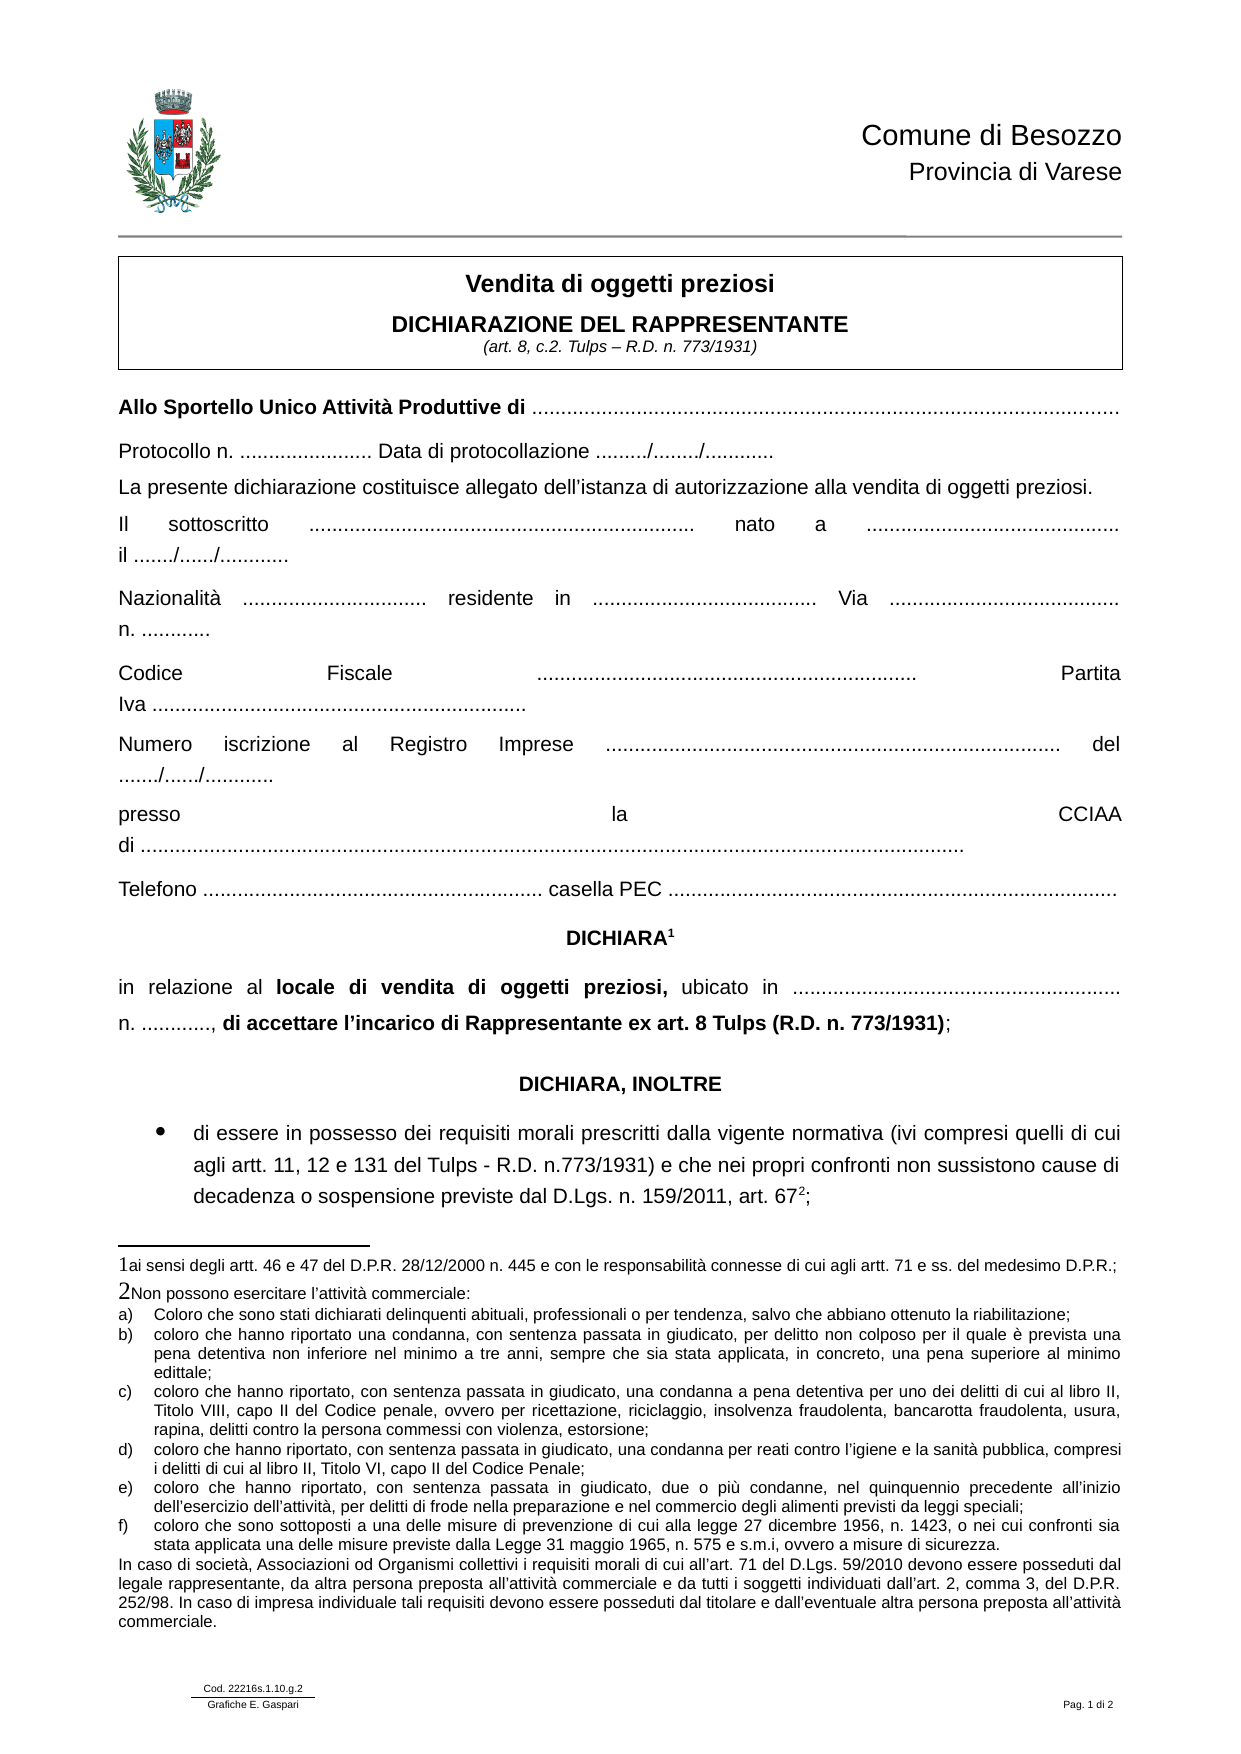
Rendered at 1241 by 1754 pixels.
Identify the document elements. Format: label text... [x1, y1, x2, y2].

list coloro che hanno riportato, con sentenza passata in giudicato, una condanna per reati contro l’igiene e la sanità pubblica, compresi i delitti di cui al libro II, Titolo VI, capo II del Codice Penale; [118, 1439, 1122, 1478]
text Comune di Besozzo [224, 118, 1122, 152]
text presso la CCIAA di ............................................................................................................................................... [118, 802, 1122, 857]
text Numero iscrizione al Registro Imprese ............................................................................... del ......./....../............ [118, 732, 1122, 787]
list coloro che hanno riportato, con sentenza passata in giudicato, due o più condanne, nel quinquennio precedente all’inizio dell’esercizio dell’attività, per delitti di frode nella preparazione e nel commercio degli alimenti previsti da leggi speciali; [118, 1478, 1122, 1516]
text Provincia di Varese [224, 157, 1122, 185]
text Codice Fiscale .................................................................. Partita Iva ................................................................. [118, 661, 1122, 716]
text Telefono ........................................................... casella PEC .............................................................................. [118, 877, 1122, 901]
text Il sottoscritto ................................................................... nato a ............................................ il ......./....../............ [118, 511, 1122, 566]
text Protocollo n. ....................... Data di protocollazione ........./......../............ [118, 438, 1122, 462]
text DICHIARA, INOLTRE [118, 1072, 1122, 1096]
list coloro che hanno riportato, con sentenza passata in giudicato, una condanna a pena detentiva per uno dei delitti di cui al libro II, Titolo VIII, capo II del Codice penale, ovvero per ricettazione, riciclaggio, insolvenza fraudolenta, bancarotta fraudolenta, usura, rapina, delitti contro la persona commessi con violenza, estorsione; [118, 1382, 1122, 1439]
picture [122, 87, 224, 219]
list In caso di società, Associazioni od Organismi collettivi i requisiti morali di cui all’art. 71 del D.Lgs. 59/2010 devono essere posseduti dal legale rappresentante, da altra persona preposta all’attività commerciale e da tutti i soggetti individuati dall’art. 2, comma 3, del D.P.R. 252/98. In caso di impresa individuale tali requisiti devono essere posseduti dal titolare e dall’eventuale altra persona preposta all’attività commerciale. [118, 1554, 1122, 1631]
text Allo Sportello Unico Attività Produttive di [118, 395, 1122, 419]
text DICHIARA [118, 926, 1122, 950]
list coloro che hanno riportato una condanna, con sentenza passata in giudicato, per delitto non colposo per il quale è prevista una pena detentiva non inferiore nel minimo a tre anni, sempre che sia stata applicata, in concreto, una pena superiore al minimo edittale; [118, 1324, 1122, 1382]
text La presente dichiarazione costituisce allegato dell’istanza di autorizzazione alla vendita di oggetti preziosi. [118, 475, 1122, 499]
text Nazionalità ................................ residente in ....................................... Via ........................................ n. ............ [118, 586, 1122, 641]
list Coloro che sono stati dichiarati delinquenti abituali, professionali o per tendenza, salvo che abbiano ottenuto la riabilitazione; [118, 1305, 1122, 1324]
text ai sensi degli artt. 46 e 47 del D.P.R. 28/12/2000 n. 445 e con le responsabilità connesse di cui agli artt. 71 e ss. del medesimo D.P.R.; [118, 1252, 1122, 1276]
list di essere in possesso dei requisiti morali prescritti dalla vigente normativa (ivi compresi quelli di cui agli artt. 11, 12 e 131 del Tulps - R.D. n.773/1931) e che nei propri confronti non sussistono cause di decadenza o sospensione previste dal D.Lgs. n. 159/2011, art. 67; [156, 1121, 1122, 1208]
table_header Vendita di oggetti preziosi DICHIARAZIONE DEL RAPPRESENTANTE (art. 8, c.2. Tulps – R.D. n. 773/1931) [119, 257, 1122, 369]
list Non possono esercitare l’attività commerciale: [118, 1276, 1122, 1305]
list coloro che sono sottoposti a una delle misure di prevenzione di cui alla legge 27 dicembre 1956, n. 1423, o nei cui confronti sia stata applicata una delle misure previste dalla Legge 31 maggio 1965, n. 575 e s.m.i, ovvero a misure di sicurezza. [118, 1516, 1122, 1554]
text in relazione al locale di vendita di oggetti preziosi, ubicato in ......................................................... n. ............, di accettare l’incarico di Rappresentante ex art. 8 Tulps (R.D. n. 773/1931); [118, 975, 1122, 1035]
